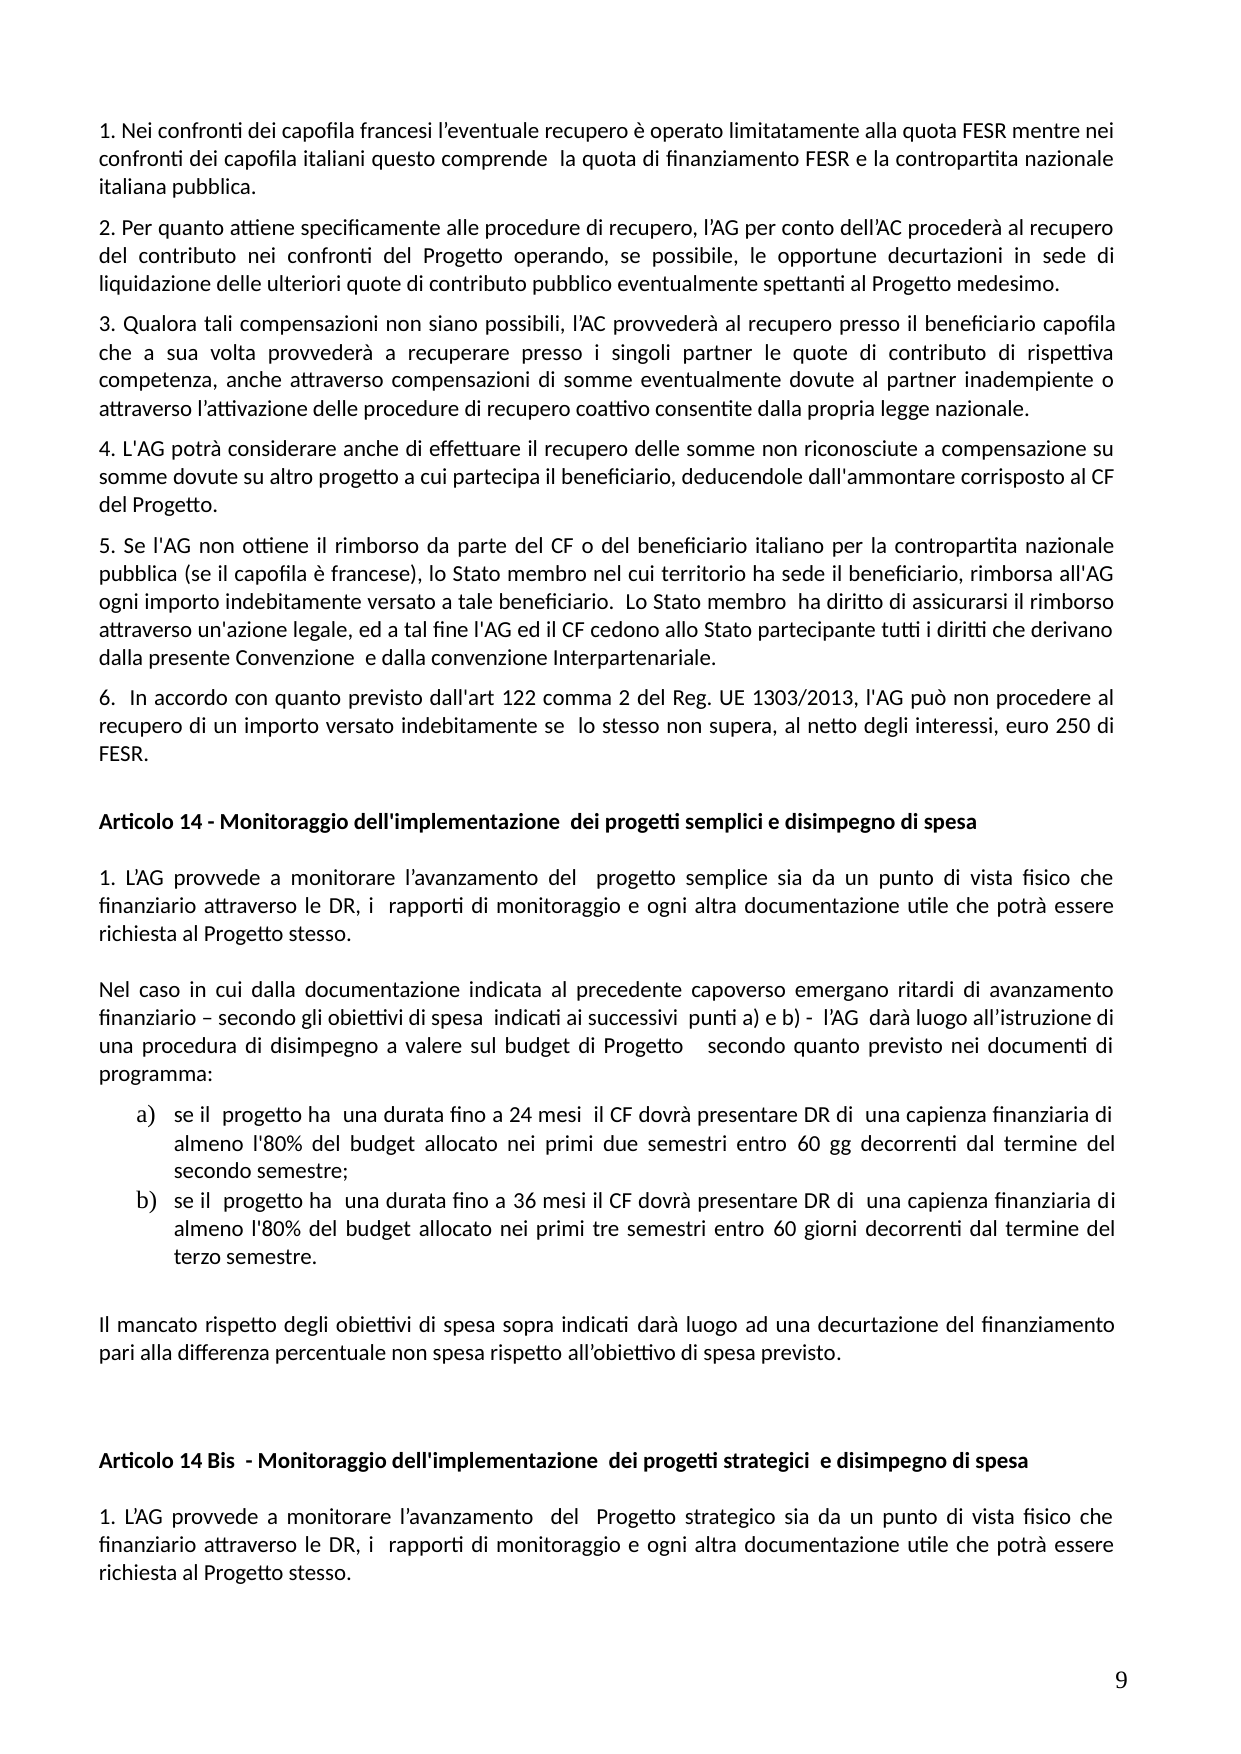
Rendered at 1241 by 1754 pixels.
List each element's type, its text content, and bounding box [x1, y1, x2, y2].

table_cell Articolo 14 - Monitoraggio dell'implementazione dei progetti semplici e disimpegno di spesa 1. L’AG provvede a monitorare l’avanzamento del progetto semplice sia da un punto di vista fisico che finanziario attraverso le DR, i rapporti di monitoraggio e ogni altra documentazione utile che potrà essere richiesta al Progetto stesso. Nel caso in cui dalla documentazione indicata al precedente capoverso emergano ritardi di avanzamento finanziario – secondo gli obiettivi di spesa indicati ai successivi punti a) e b) - l’AG darà luogo all’istruzione di una procedura di disimpegno a valere sul budget di Progetto secondo quanto previsto nei documenti di programma: se il progetto ha una durata fino a 24 mesi il CF dovrà presentare DR di una capienza finanziaria di almeno l'80% del budget allocato nei primi due semestri entro 60 gg decorrenti dal termine del secondo semestre; se il progetto ha una durata fino a 36 mesi il CF dovrà presentare DR di una capienza finanziaria di almeno l'80% del budget allocato nei primi tre semestri entro 60 giorni decorrenti dal termine del terzo semestre. Il mancato rispetto degli obiettivi di spesa sopra indicati darà luogo ad una decurtazione del finanziamento pari alla differenza percentuale non spesa rispetto all’obiettivo di spesa previsto. [93, 801, 1122, 1413]
table_cell 1. Nei confronti dei capofila francesi l’eventuale recupero è operato limitatamente alla quota FESR mentre nei confronti dei capofila italiani questo comprende la quota di finanziamento FESR e la contropartita nazionale italiana pubblica. 2. Per quanto attiene specificamente alle procedure di recupero, l’AG per conto dell’AC procederà al recupero del contributo nei confronti del Progetto operando, se possibile, le opportune decurtazioni in sede di liquidazione delle ulteriori quote di contributo pubblico eventualmente spettanti al Progetto medesimo. 3. Qualora tali compensazioni non siano possibili, l’AC provvederà al recupero presso il beneficiario capofila che a sua volta provvederà a recuperare presso i singoli partner le quote di contributo di rispettiva competenza, anche attraverso compensazioni di somme eventualmente dovute al partner inadempiente o attraverso l’attivazione delle procedure di recupero coattivo consentite dalla propria legge nazionale. 4. L'AG potrà considerare anche di effettuare il recupero delle somme non riconosciute a compensazione su somme dovute su altro progetto a cui partecipa il beneficiario, deducendole dall'ammontare corrisposto al CF del Progetto. 5. Se l'AG non ottiene il rimborso da parte del CF o del beneficiario italiano per la contropartita nazionale pubblica (se il capofila è francese), lo Stato membro nel cui territorio ha sede il beneficiario, rimborsa all'AG ogni importo indebitamente versato a tale beneficiario. Lo Stato membro ha diritto di assicurarsi il rimborso attraverso un'azione legale, ed a tal fine l'AG ed il CF cedono allo Stato partecipante tutti i diritti che derivano dalla presente Convenzione e dalla convenzione Interpartenariale. 6. In accordo con quanto previsto dall'art 122 comma 2 del Reg. UE 1303/2013, l'AG può non procedere al recupero di un importo versato indebitamente se lo stesso non supera, al netto degli interessi, euro 250 di FESR. [93, 83, 1122, 801]
table_cell Articolo 14 Bis - Monitoraggio dell'implementazione dei progetti strategici e disimpegno di spesa 1. L’AG provvede a monitorare l’avanzamento del Progetto strategico sia da un punto di vista fisico che finanziario attraverso le DR, i rapporti di monitoraggio e ogni altra documentazione utile che potrà essere richiesta al Progetto stesso. [93, 1413, 1122, 1620]
